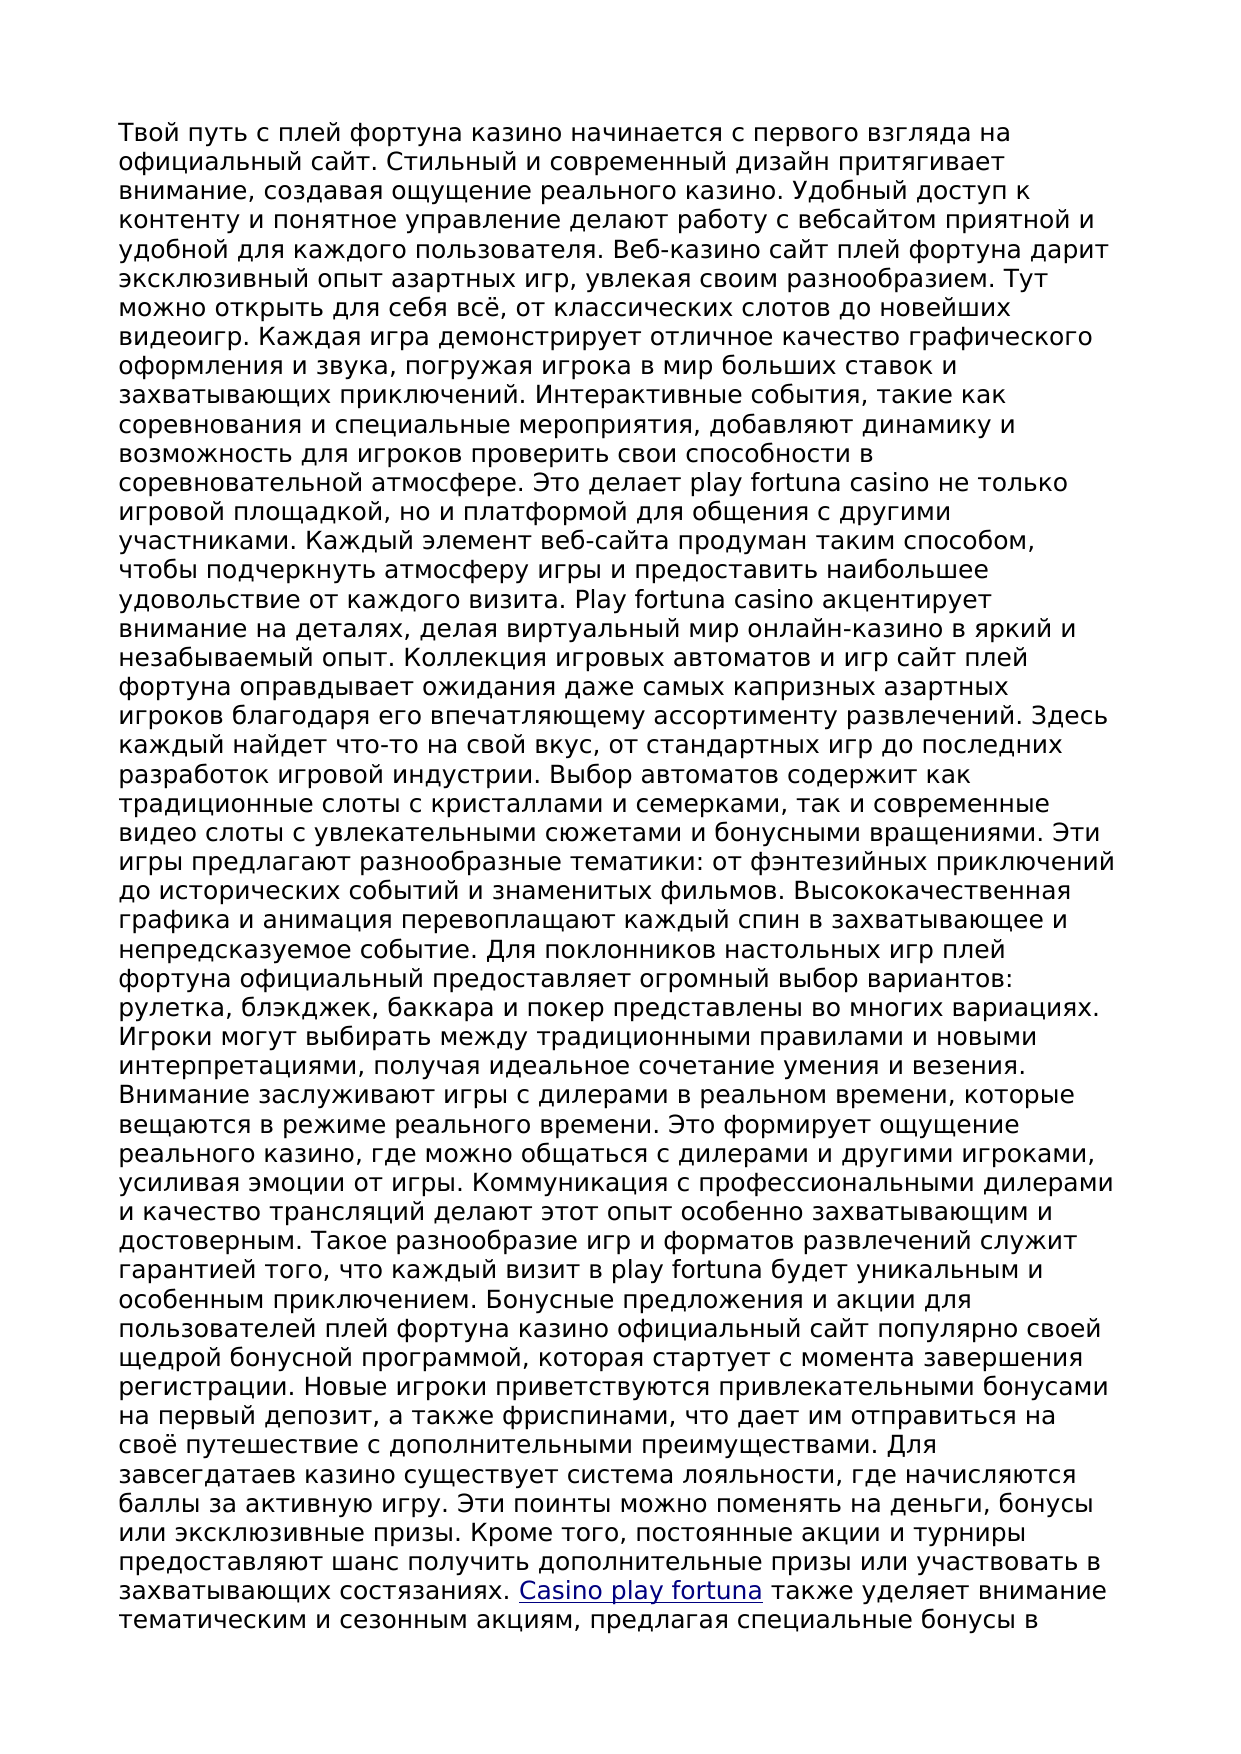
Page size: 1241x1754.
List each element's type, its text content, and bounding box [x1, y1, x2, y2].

text Твой путь с плей фортуна казино начинается с первого взгляда на официальный сайт. Стильный и современный дизайн притягивает внимание, создавая ощущение реального казино. Удобный доступ к контенту и понятное управление делают работу с вебсайтом приятной и удобной для каждого пользователя. Веб-казино сайт плей фортуна дарит эксклюзивный опыт азартных игр, увлекая своим разнообразием. Тут можно открыть для себя всё, от классических слотов до новейших видеоигр. Каждая игра демонстрирует отличное качество графического оформления и звука, погружая игрока в мир больших ставок и захватывающих приключений. Интерактивные события, такие как соревнования и специальные мероприятия, добавляют динамику и возможность для игроков проверить свои способности в соревновательной атмосфере. Это делает play fortuna casino не только игровой площадкой, но и платформой для общения с другими участниками. Каждый элемент веб-сайта продуман таким способом, чтобы подчеркнуть атмосферу игры и предоставить наибольшее удовольствие от каждого визита. Play fortuna casino акцентирует внимание на деталях, делая виртуальный мир онлайн-казино в яркий и незабываемый опыт. Коллекция игровых автоматов и игр сайт плей фортуна оправдывает ожидания даже самых капризных азартных игроков благодаря его впечатляющему ассортименту развлечений. Здесь каждый найдет что-то на свой вкус, от стандартных игр до последних разработок игровой индустрии. Выбор автоматов содержит как традиционные слоты с кристаллами и семерками, так и современные видео слоты с увлекательными сюжетами и бонусными вращениями. Эти игры предлагают разнообразные тематики: от фэнтезийных приключений до исторических событий и знаменитых фильмов. Высококачественная графика и анимация перевоплащают каждый спин в захватывающее и непредсказуемое событие. Для поклонников настольных игр плей фортуна официальный предоставляет огромный выбор вариантов: рулетка, блэкджек, баккара и покер представлены во многих вариациях. Игроки могут выбирать между традиционными правилами и новыми интерпретациями, получая идеальное сочетание умения и везения. Внимание заслуживают игры с дилерами в реальном времени, которые вещаются в режиме реального времени. Это формирует ощущение реального казино, где можно общаться с дилерами и другими игроками, усиливая эмоции от игры. Коммуникация с профессиональными дилерами и качество трансляций делают этот опыт особенно захватывающим и достоверным. Такое разнообразие игр и форматов развлечений служит гарантией того, что каждый визит в play fortuna будет уникальным и особенным приключением. Бонусные предложения и акции для пользователей плей фортуна казино официальный сайт популярно своей щедрой бонусной программой, которая стартует с момента завершения регистрации. Новые игроки приветствуются привлекательными бонусами на первый депозит, а также фриспинами, что дает им отправиться на своё путешествие с дополнительными преимуществами. Для завсегдатаев казино существует система лояльности, где начисляются баллы за активную игру. Эти поинты можно поменять на деньги, бонусы или эксклюзивные призы. Кроме того, постоянные акции и турниры предоставляют шанс получить дополнительные призы или участвовать в захватывающих состязаниях. Casino play fortuna также уделяет внимание тематическим и сезонным акциям, предлагая специальные бонусы в [118, 118, 1122, 1635]
